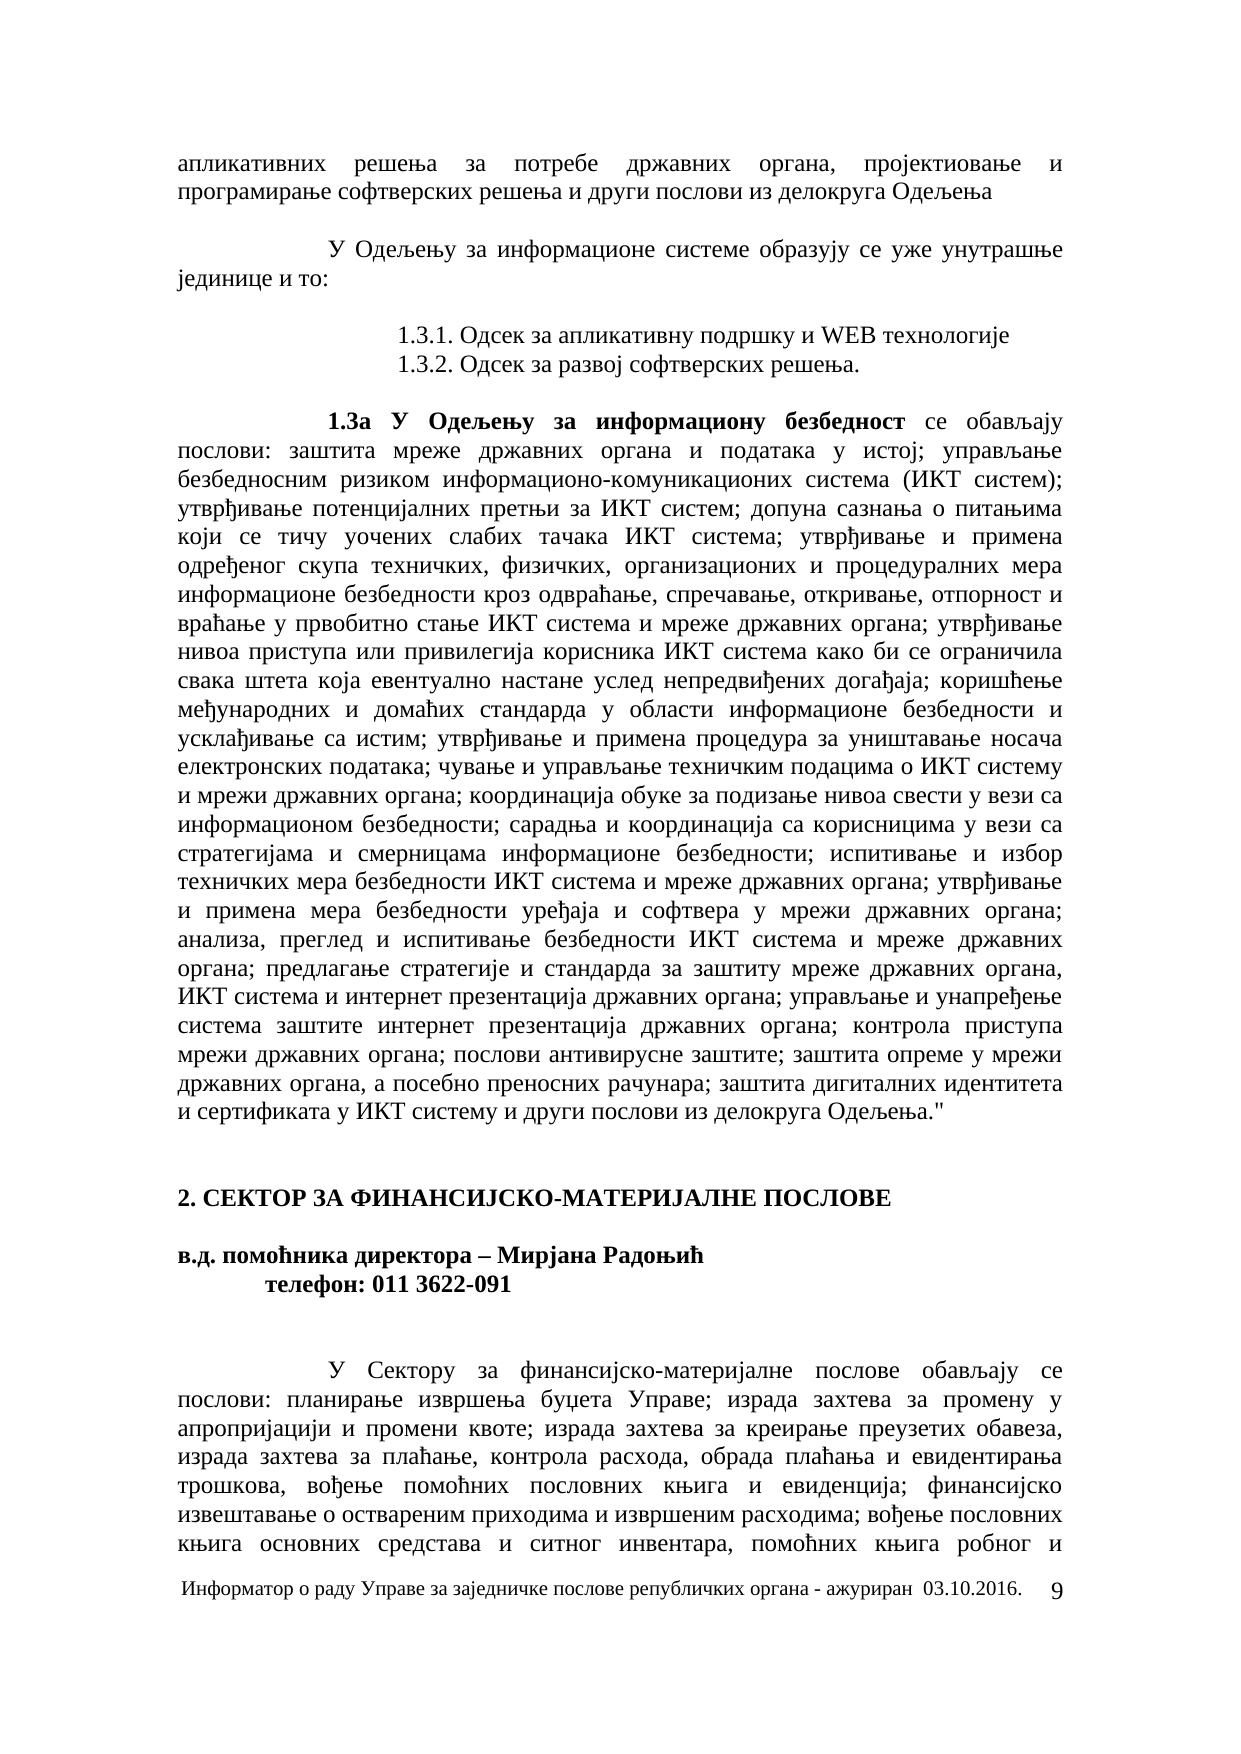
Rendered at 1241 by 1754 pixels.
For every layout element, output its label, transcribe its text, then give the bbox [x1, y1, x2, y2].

text телефон: 011 3622-091 [177, 1269, 1063, 1298]
text У Одељењу за информационе системе образују се уже унутрашње јединице и то: [177, 234, 1063, 291]
text апликативних решења за потребе државних органа, пројектиовање и програмирање софтверских решења и други послови из делокруга Одељења [177, 148, 1063, 205]
text 2. СЕКТОР ЗА ФИНАНСИЈСКО-МАТЕРИЈАЛНЕ ПОСЛОВЕ [177, 1183, 1063, 1211]
text 1.3.1. Одсек за апликативну подршку и WEB технологије [322, 320, 1063, 349]
text в.д. помоћника директора – Мирјана Радоњић [177, 1240, 1063, 1269]
text У Сектору за финансијско-материјалне послове обављају се послови: планирање извршења буџета Управе; израда захтева за промену у апропријацији и промени квоте; израда захтева за креирање преузетих обавеза, израда захтева за плаћање, контрола расхода, обрада плаћања и евидентирања трошкова, вођење помоћних пословних књига и евиденција; финансијско извештавање о оствареним приходима и извршеним расходима; вођење пословних књига основних средстава и ситног инвентара, помоћних књига робног и [177, 1355, 1063, 1556]
text 1.3.2. Одсек за развој софтверских решења. [322, 349, 1063, 378]
text 1.3а У Одељењу за информациону безбедност се обављају послови: заштита мреже државних органа и података у истој; управљање безбедносним ризиком информационо-комуникационих система (ИКТ систем); утврђивање потенцијалних претњи за ИКТ систем; допуна сазнања о питањима који се тичу уочених слабих тачака ИКТ система; утврђивање и примена одређеног скупа техничких, физичких, организационих и процедуралних мера информационе безбедности кроз одвраћање, спречавање, откривање, отпорност и враћање у првобитно стање ИКТ система и мреже државних органа; утврђивање нивоа приступа или привилегија корисника ИКТ система како би се ограничила свака штета која евентуално настане услед непредвиђених догађаја; коришћење међународних и домаћих стандарда у области информационе безбедности и усклађивање са истим; утврђивање и примена процедура за уништавање носача електронских података; чување и управљање техничким подацима о ИКТ систему и мрежи државних органа; координација обуке за подизање нивоа свести у вези са информационом безбедности; сарадња и координација са корисницима у вези са стратегијама и смерницама информационе безбедности; испитивање и избор техничких мера безбедности ИКТ система и мреже државних органа; утврђивање и примена мера безбедности уређаја и софтвера у мрежи државних органа; анализа, преглед и испитивање безбедности ИКТ система и мреже државних органа; предлагање стратегије и стандарда за заштиту мреже државних органа, ИКТ система и интернет презентација државних органа; управљање и унапређење система заштите интернет презентација државних органа; контрола приступа мрежи државних органа; послови антивирусне заштите; заштита опреме у мрежи државних органа, а посебно преносних рачунара; заштита дигиталних идентитета и сертификата у ИКТ систему и други послови из делокруга Одељења." [177, 406, 1063, 1125]
